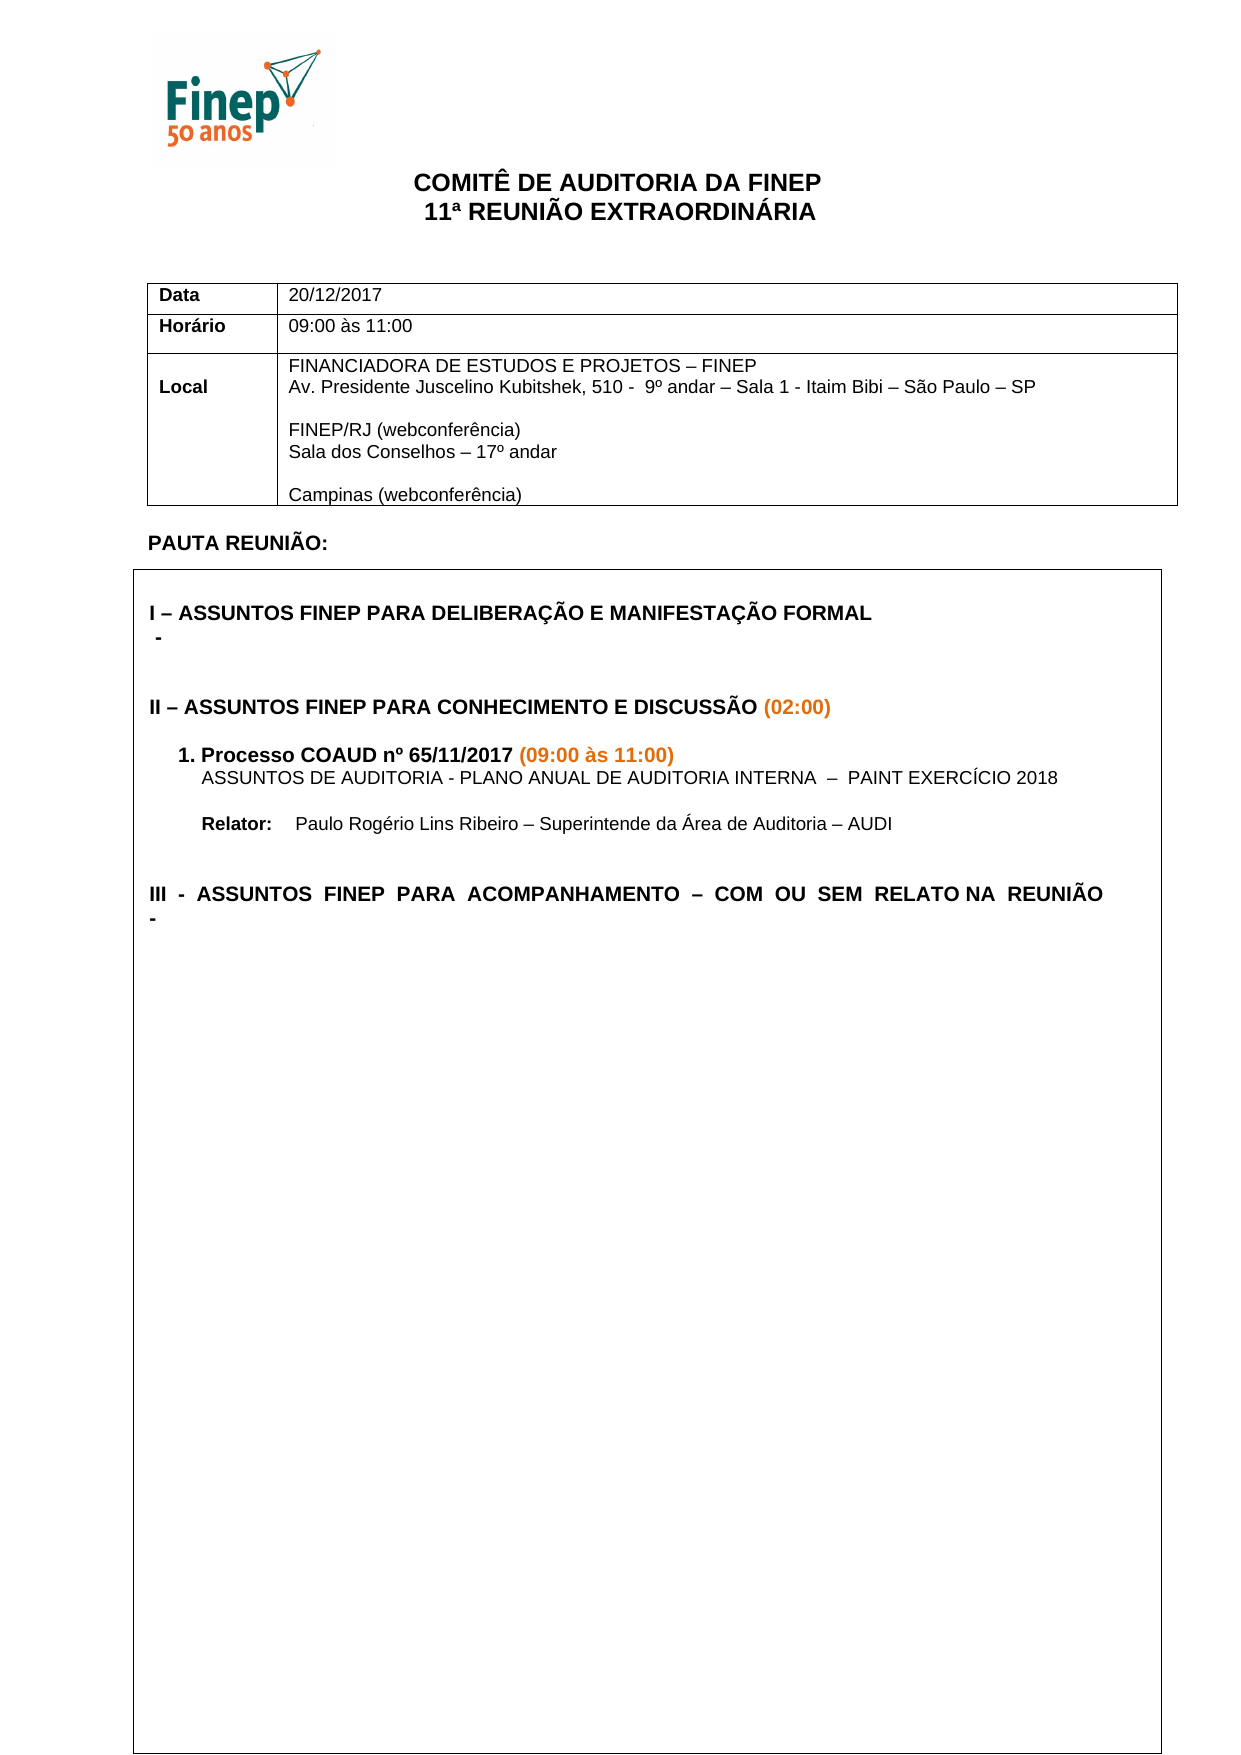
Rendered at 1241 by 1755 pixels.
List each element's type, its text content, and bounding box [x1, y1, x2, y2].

table_header 20/12/2017 [278, 284, 1177, 314]
text III - ASSUNTOS FINEP PARA ACOMPANHAMENTO – COM OU SEM RELATO NA REUNIÃO [149, 882, 1146, 906]
text - [149, 906, 1146, 930]
table_cell Local [148, 354, 277, 505]
text COMITÊ DE AUDITORIA DA FINEP [396, 168, 1152, 197]
list II – ASSUNTOS FINEP PARA CONHECIMENTO E DISCUSSÃO (02:00) [149, 695, 1146, 719]
table_cell Horário [148, 315, 277, 353]
text - [149, 625, 1146, 649]
table_header Data [148, 284, 277, 314]
table_cell 09:00 às 11:00 [278, 315, 1177, 353]
text 11ª REUNIÃO EXTRAORDINÁRIA [89, 197, 1152, 225]
list Relator: Paulo Rogério Lins Ribeiro – Superintende da Área de Auditoria – AUDI [201, 813, 1146, 834]
text I – ASSUNTOS FINEP PARA DELIBERAÇÃO E MANIFESTAÇÃO FORMAL [149, 601, 1146, 625]
text 1. Processo COAUD nº 65/11/2017 (09:00 às 11:00) [149, 743, 1146, 767]
text PAUTA REUNIÃO: [148, 530, 1152, 554]
table_cell FINANCIADORA DE ESTUDOS E PROJETOS – FINEP Av. Presidente Juscelino Kubitshek, 510 - 9º andar – Sala 1 - Itaim Bibi – São Paulo – SP FINEP/RJ (webconferência) Sala dos Conselhos – 17º andar Campinas (webconferência) [278, 354, 1177, 505]
list ASSUNTOS DE AUDITORIA - PLANO ANUAL DE AUDITORIA INTERNA – PAINT EXERCÍCIO 2018 [201, 767, 1146, 789]
